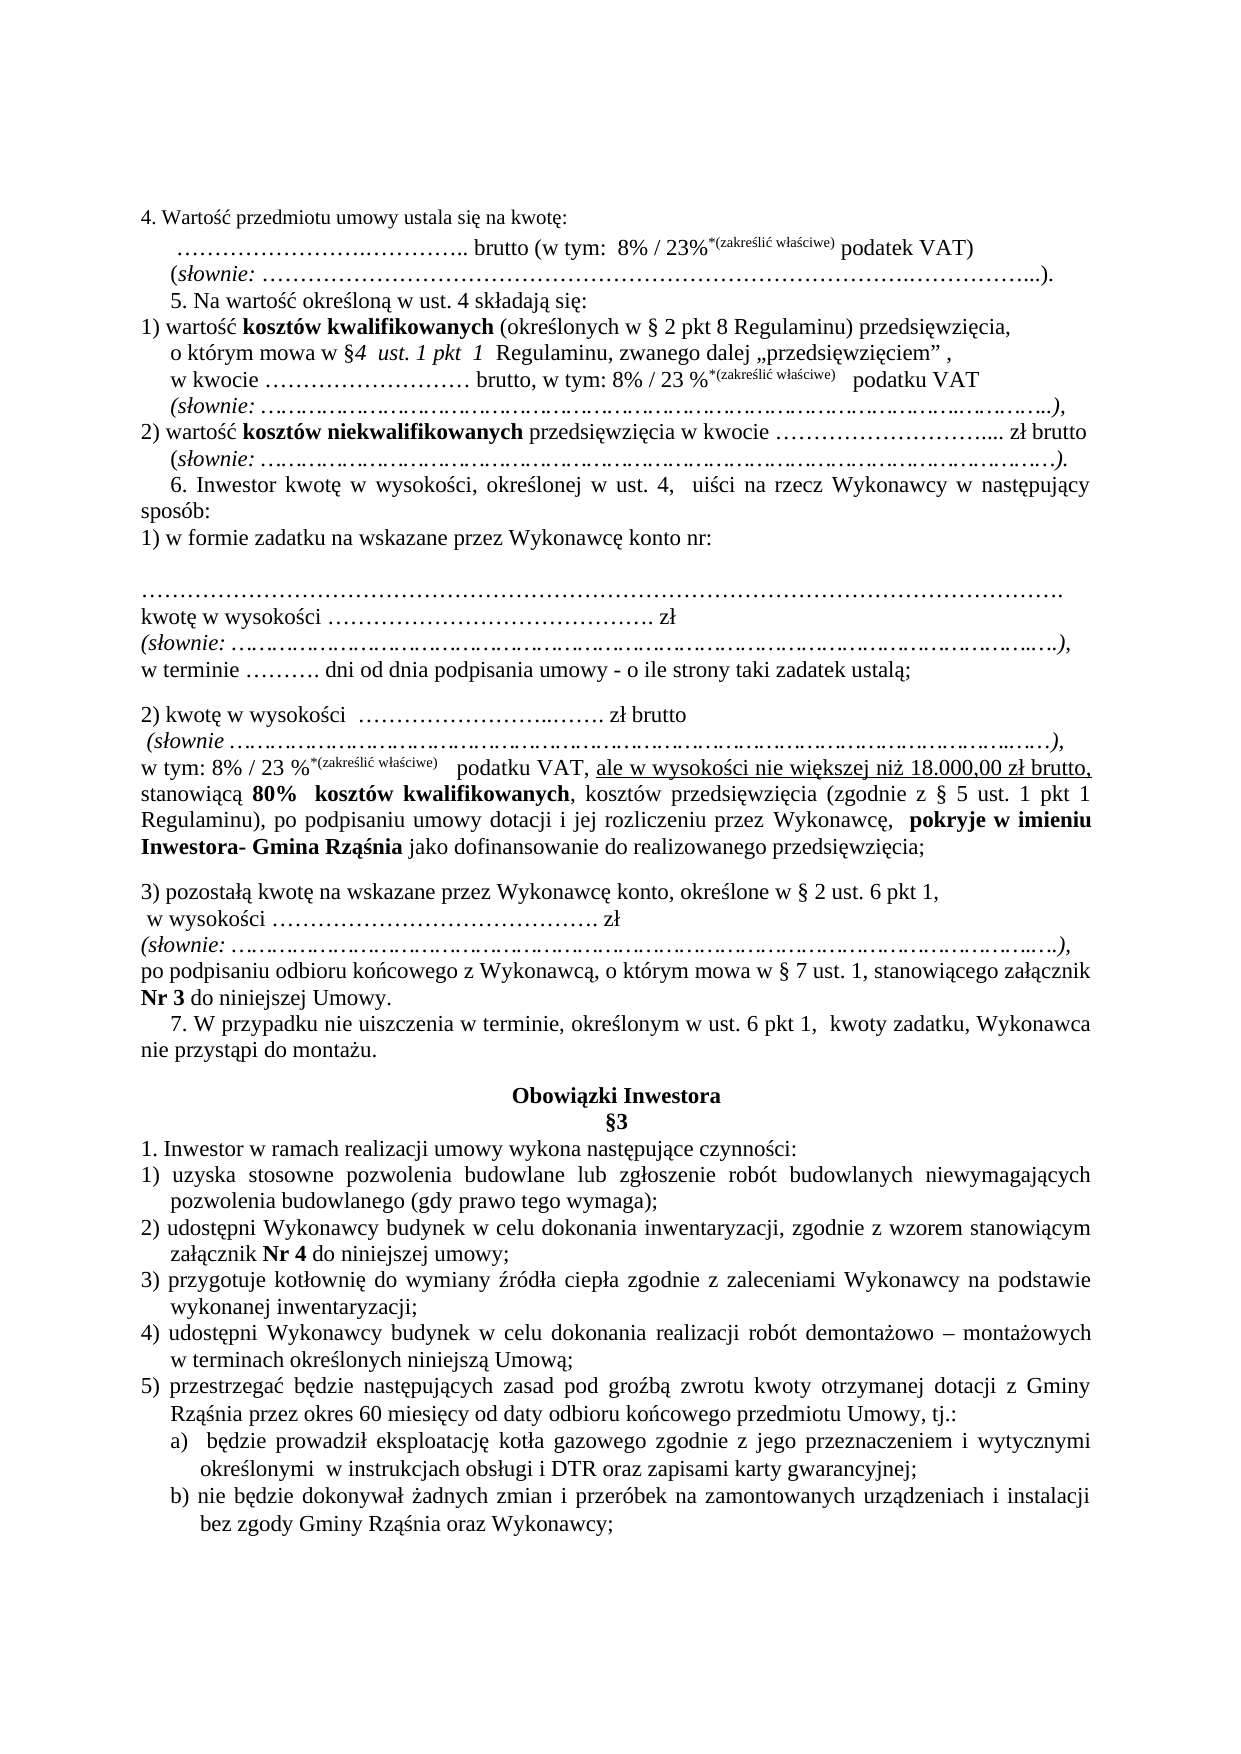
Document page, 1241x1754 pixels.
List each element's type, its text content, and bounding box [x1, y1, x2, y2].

text b) nie będzie dokonywał żadnych zmian i przeróbek na zamontowanych urządzeniach i instalacji bez zgody Gminy Rząśnia oraz Wykonawcy; [170, 1482, 1092, 1536]
text 7. W przypadku nie uiszczenia w terminie, określonym w ust. 6 pkt 1, kwoty zadatku, Wykonawca nie przystąpi do montażu. [141, 1010, 1092, 1063]
text …………………….………….. brutto (w tym: 8% / 23%*(zakreślić właściwe) podatek VAT) [141, 234, 1092, 260]
text 2) kwotę w wysokości ……………………..……. zł brutto [141, 701, 1092, 727]
text kwotę w wysokości ……………………………………. zł [141, 603, 1092, 629]
text Obowiązki Inwestora [141, 1082, 1092, 1108]
text 5. Na wartość określoną w ust. 4 składają się: [141, 287, 1092, 313]
text (słownie: ……………………………………………………………………………………………………….….), w terminie ………. dni od dnia podpisania umowy - o ile strony taki zadatek ustalą; [141, 629, 1092, 682]
text 1. Inwestor w ramach realizacji umowy wykona następujące czynności: [141, 1135, 1092, 1161]
text (słownie: ………………………………………………………………………………………….…………..), [170, 392, 1092, 418]
text w wysokości ……………………………………. zł [141, 905, 1092, 931]
text 5) przestrzegać będzie następujących zasad pod groźbą zwrotu kwoty otrzymanej dotacji z Gminy Rząśnia przez okres 60 miesięcy od daty odbioru końcowego przedmiotu Umowy, tj.: [141, 1372, 1092, 1426]
text 2) udostępni Wykonawcy budynek w celu dokonania inwentaryzacji, zgodnie z wzorem stanowiącym załącznik Nr 4 do niniejszej umowy; [141, 1214, 1092, 1267]
text 1) w formie zadatku na wskazane przez Wykonawcę konto nr: [141, 524, 1092, 550]
text (słownie: ………………………………………………………………………….……………...). [170, 260, 1092, 287]
text §3 [141, 1108, 1092, 1135]
text w tym: 8% / 23 %*(zakreślić właściwe) podatku VAT, ale w wysokości nie większej niż 18.000,00 zł brutto, stanowiącą 80% kosztów kwalifikowanych, kosztów przedsięwzięcia (zgodnie z § 5 ust. 1 pkt 1 Regulaminu), po podpisaniu umowy dotacji i jej rozliczeniu przez Wykonawcę, pokryje w imieniu Inwestora- Gmina Rząśnia jako dofinansowanie do realizowanego przedsięwzięcia; [141, 754, 1092, 859]
text 3) pozostałą kwotę na wskazane przez Wykonawcę konto, określone w § 2 ust. 6 pkt 1, [141, 878, 1092, 905]
text 4) udostępni Wykonawcy budynek w celu dokonania realizacji robót demontażowo – montażowych w terminach określonych niniejszą Umową; [141, 1319, 1092, 1372]
text 3) przygotuje kotłownię do wymiany źródła ciepła zgodnie z zaleceniami Wykonawcy na podstawie wykonanej inwentaryzacji; [141, 1267, 1092, 1319]
text (słownie: ……………………………………………………………………………………………………….….), po podpisaniu odbioru końcowego z Wykonawcą, o którym mowa w § 7 ust. 1, stanowiącego załącznik Nr 3 do niniejszej Umowy. [141, 931, 1092, 1010]
text 6. Inwestor kwotę w wysokości, określonej w ust. 4, uiści na rzecz Wykonawcy w następujący sposób: [141, 471, 1092, 524]
text a) będzie prowadził eksploatację kotła gazowego zgodnie z jego przeznaczeniem i wytycznymi określonymi w instrukcjach obsługi i DTR oraz zapisami karty gwarancyjnej; [170, 1427, 1092, 1481]
text 1) wartość kosztów kwalifikowanych (określonych w § 2 pkt 8 Regulaminu) przedsięwzięcia, o którym mowa w §4 ust. 1 pkt 1 Regulaminu, zwanego dalej „przedsięwzięciem” , w kwocie ……………………… brutto, w tym: 8% / 23 %*(zakreślić właściwe) podatku VAT [141, 313, 1092, 392]
text 4. Wartość przedmiotu umowy ustala się na kwotę: [141, 205, 1092, 229]
text 1) uzyska stosowne pozwolenia budowlane lub zgłoszenie robót budowlanych niewymagających pozwolenia budowlanego (gdy prawo tego wymaga); [141, 1161, 1092, 1214]
text 2) wartość kosztów niekwalifikowanych przedsięwzięcia w kwocie ……………………….... zł brutto [141, 418, 1092, 445]
text (słownie: ………………………………………………………………………………………………………). [170, 445, 1092, 471]
text …………………………………………………………………………………………………………. [141, 577, 1092, 603]
text (słownie …………………………………………………………………………………………………….……), [141, 727, 1092, 754]
